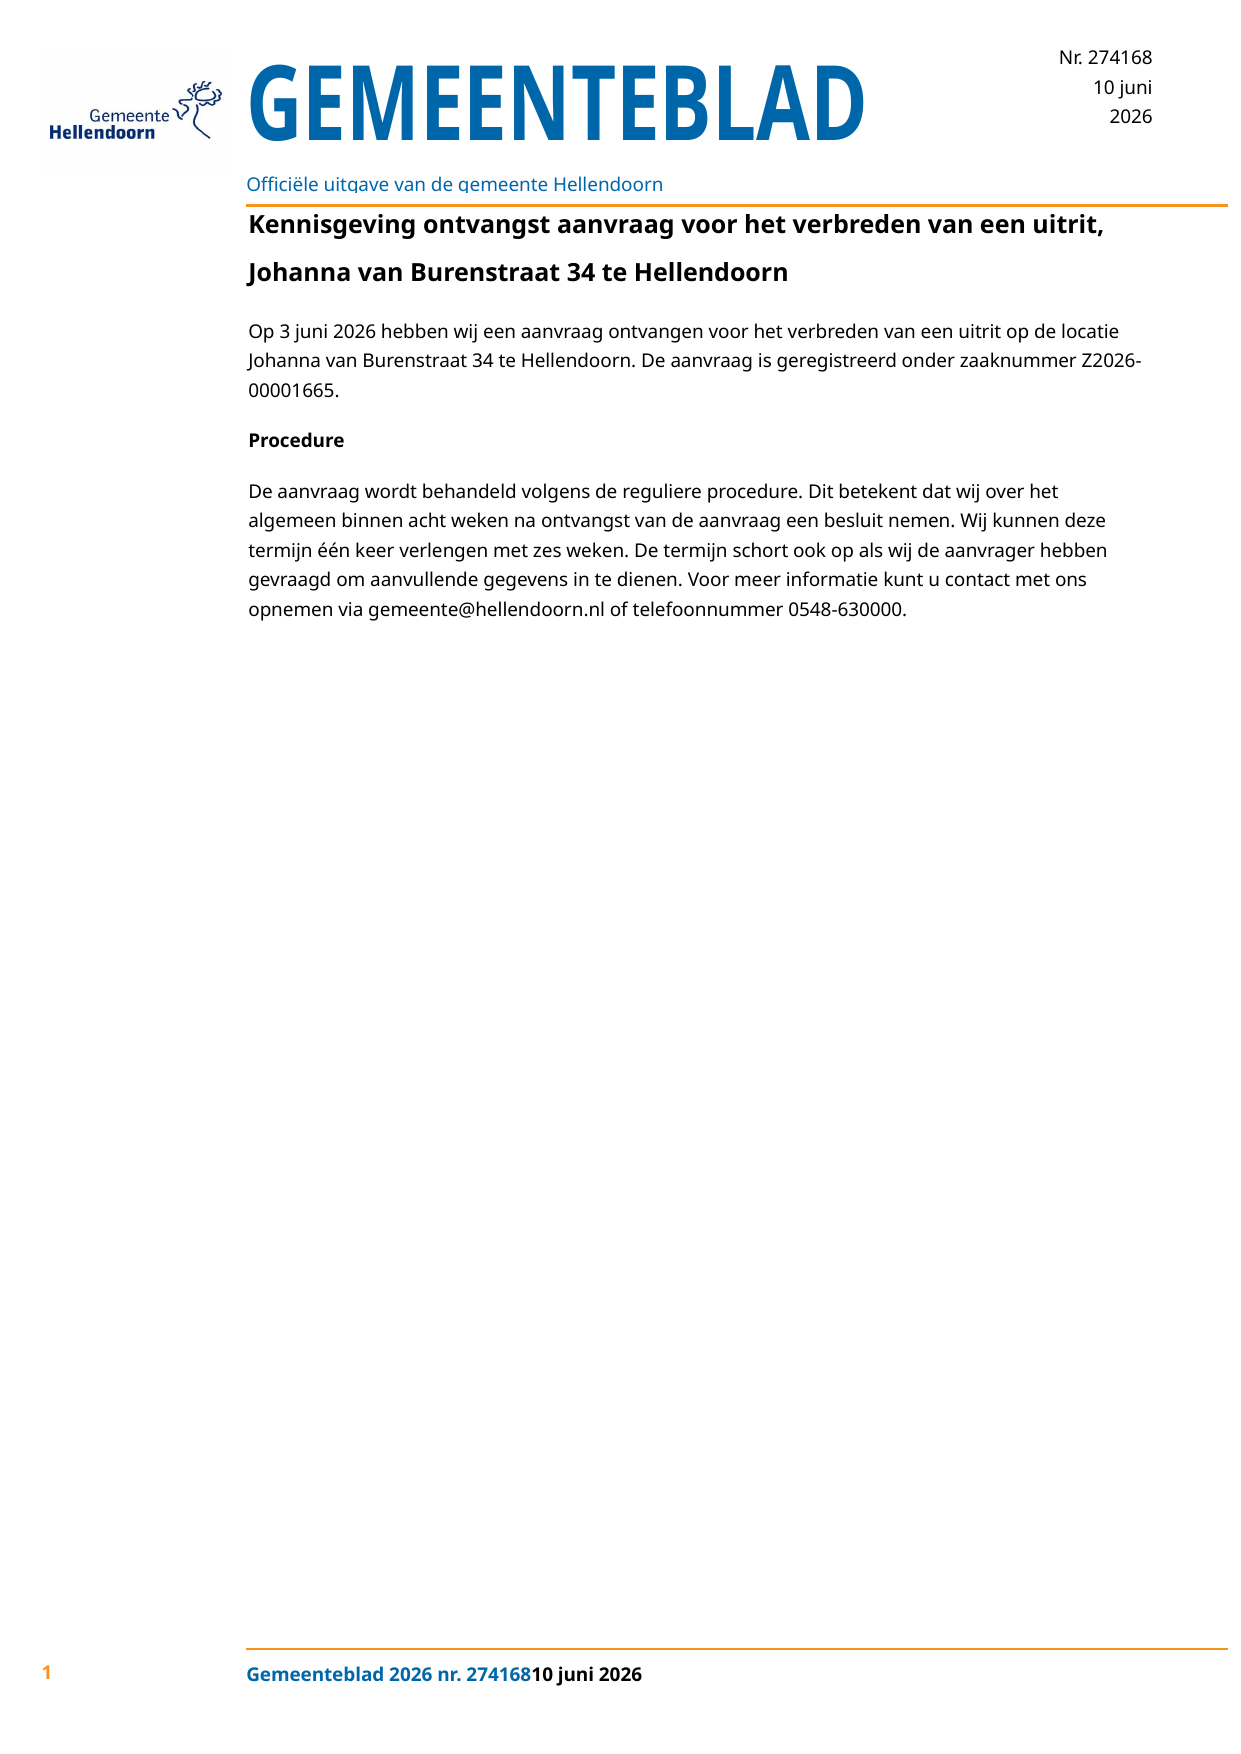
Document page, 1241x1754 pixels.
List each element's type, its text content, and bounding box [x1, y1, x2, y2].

text De aanvraag wordt behandeld volgens de reguliere procedure. Dit betekent dat wij over het algemeen binnen acht weken na ontvangst van de aanvraag een besluit nemen. Wij kunnen deze termijn één keer verlengen met zes weken. De termijn schort ook op als wij de aanvrager hebben gevraagd om aanvullende gegevens in te dienen. Voor meer informatie kunt u contact met ons opnemen via gemeente@hellendoorn.nl of telefoonnummer 0548-630000. [248, 478, 1152, 622]
text Op 3 juni 2026 hebben wij een aanvraag ontvangen voor het verbreden van een uitrit op de locatie Johanna van Burenstraat 34 te Hellendoorn. De aanvraag is geregistreerd onder zaaknummer Z2026-00001665. [248, 318, 1152, 403]
text Procedure [248, 427, 1152, 453]
text Kennisgeving ontvangst aanvraag voor het verbreden van een uitrit, Johanna van Burenstraat 34 te Hellendoorn [248, 207, 1152, 288]
picture [41, 47, 231, 172]
